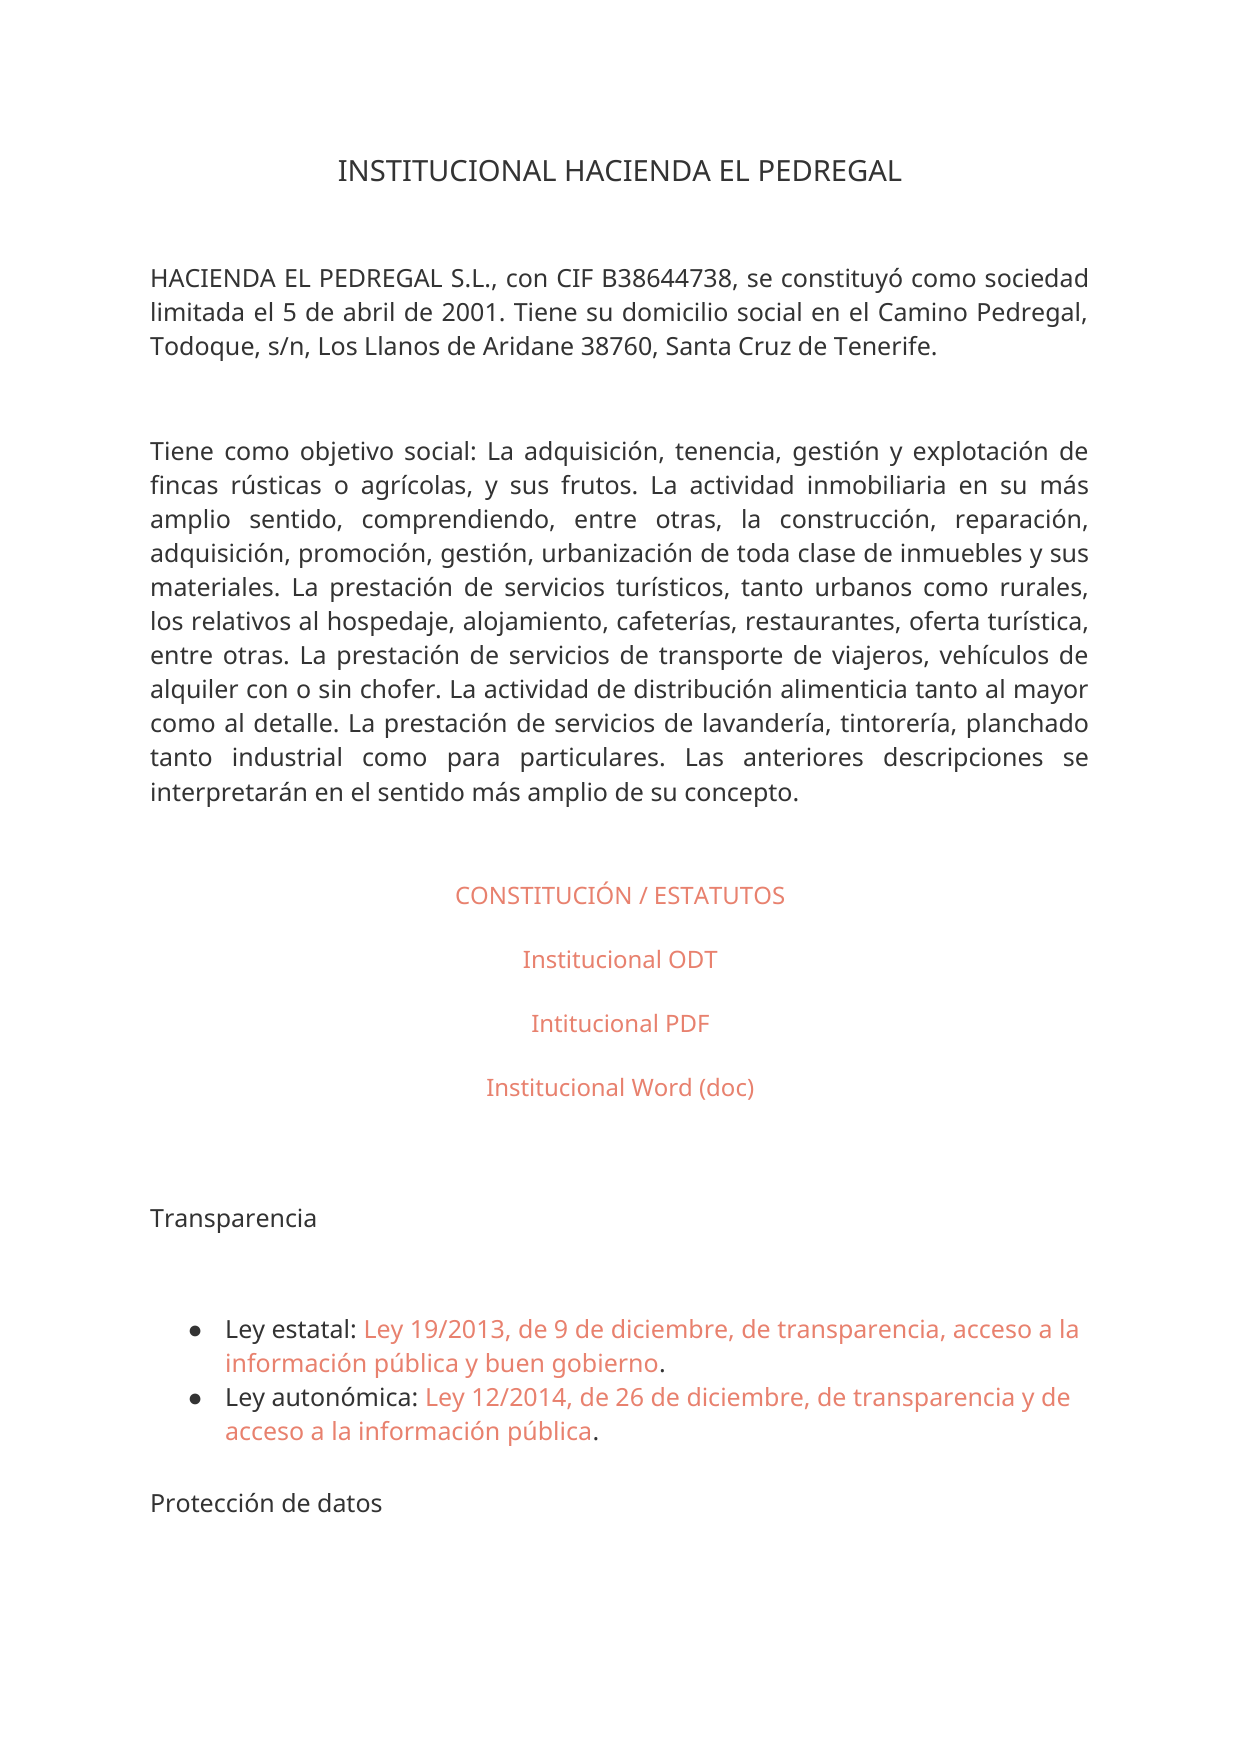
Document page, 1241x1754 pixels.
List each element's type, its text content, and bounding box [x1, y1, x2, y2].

text Institucional ODT [150, 943, 1090, 976]
text HACIENDA EL PEDREGAL S.L., con CIF B38644738, se constituyó como sociedad limitada el 5 de abril de 2001. Tiene su domicilio social en el Camino Pedregal, Todoque, s/n, Los Llanos de Aridane 38760, Santa Cruz de Tenerife. [150, 261, 1090, 363]
text Transparencia [150, 1200, 1090, 1234]
text CONSTITUCIÓN / ESTATUTOS [150, 879, 1090, 912]
text Protección de datos [150, 1485, 1090, 1519]
text Tiene como objetivo social: La adquisición, tenencia, gestión y explotación de fincas rústicas o agrícolas, y sus frutos. La actividad inmobiliaria en su más amplio sentido, comprendiendo, entre otras, la construcción, reparación, adquisición, promoción, gestión, urbanización de toda clase de inmuebles y sus materiales. La prestación de servicios turísticos, tanto urbanos como rurales, los relativos al hospedaje, alojamiento, cafeterías, restaurantes, oferta turística, entre otras. La prestación de servicios de transporte de viajeros, vehículos de alquiler con o sin chofer. La actividad de distribución alimenticia tanto al mayor como al detalle. La prestación de servicios de lavandería, tintorería, planchado tanto industrial como para particulares. Las anteriores descripciones se interpretarán en el sentido más amplio de su concepto. [150, 433, 1090, 808]
text Intitucional PDF [150, 1007, 1090, 1039]
list Ley autonómica: Ley 12/2014, de 26 de diciembre, de transparencia y de acceso a la información pública. [187, 1380, 1090, 1454]
text INSTITUCIONAL HACIENDA EL PEDREGAL [150, 150, 1090, 190]
text Institucional Word (doc) [150, 1071, 1090, 1103]
list Ley estatal: Ley 19/2013, de 9 de diciembre, de transparencia, acceso a la información pública y buen gobierno. [187, 1305, 1090, 1380]
